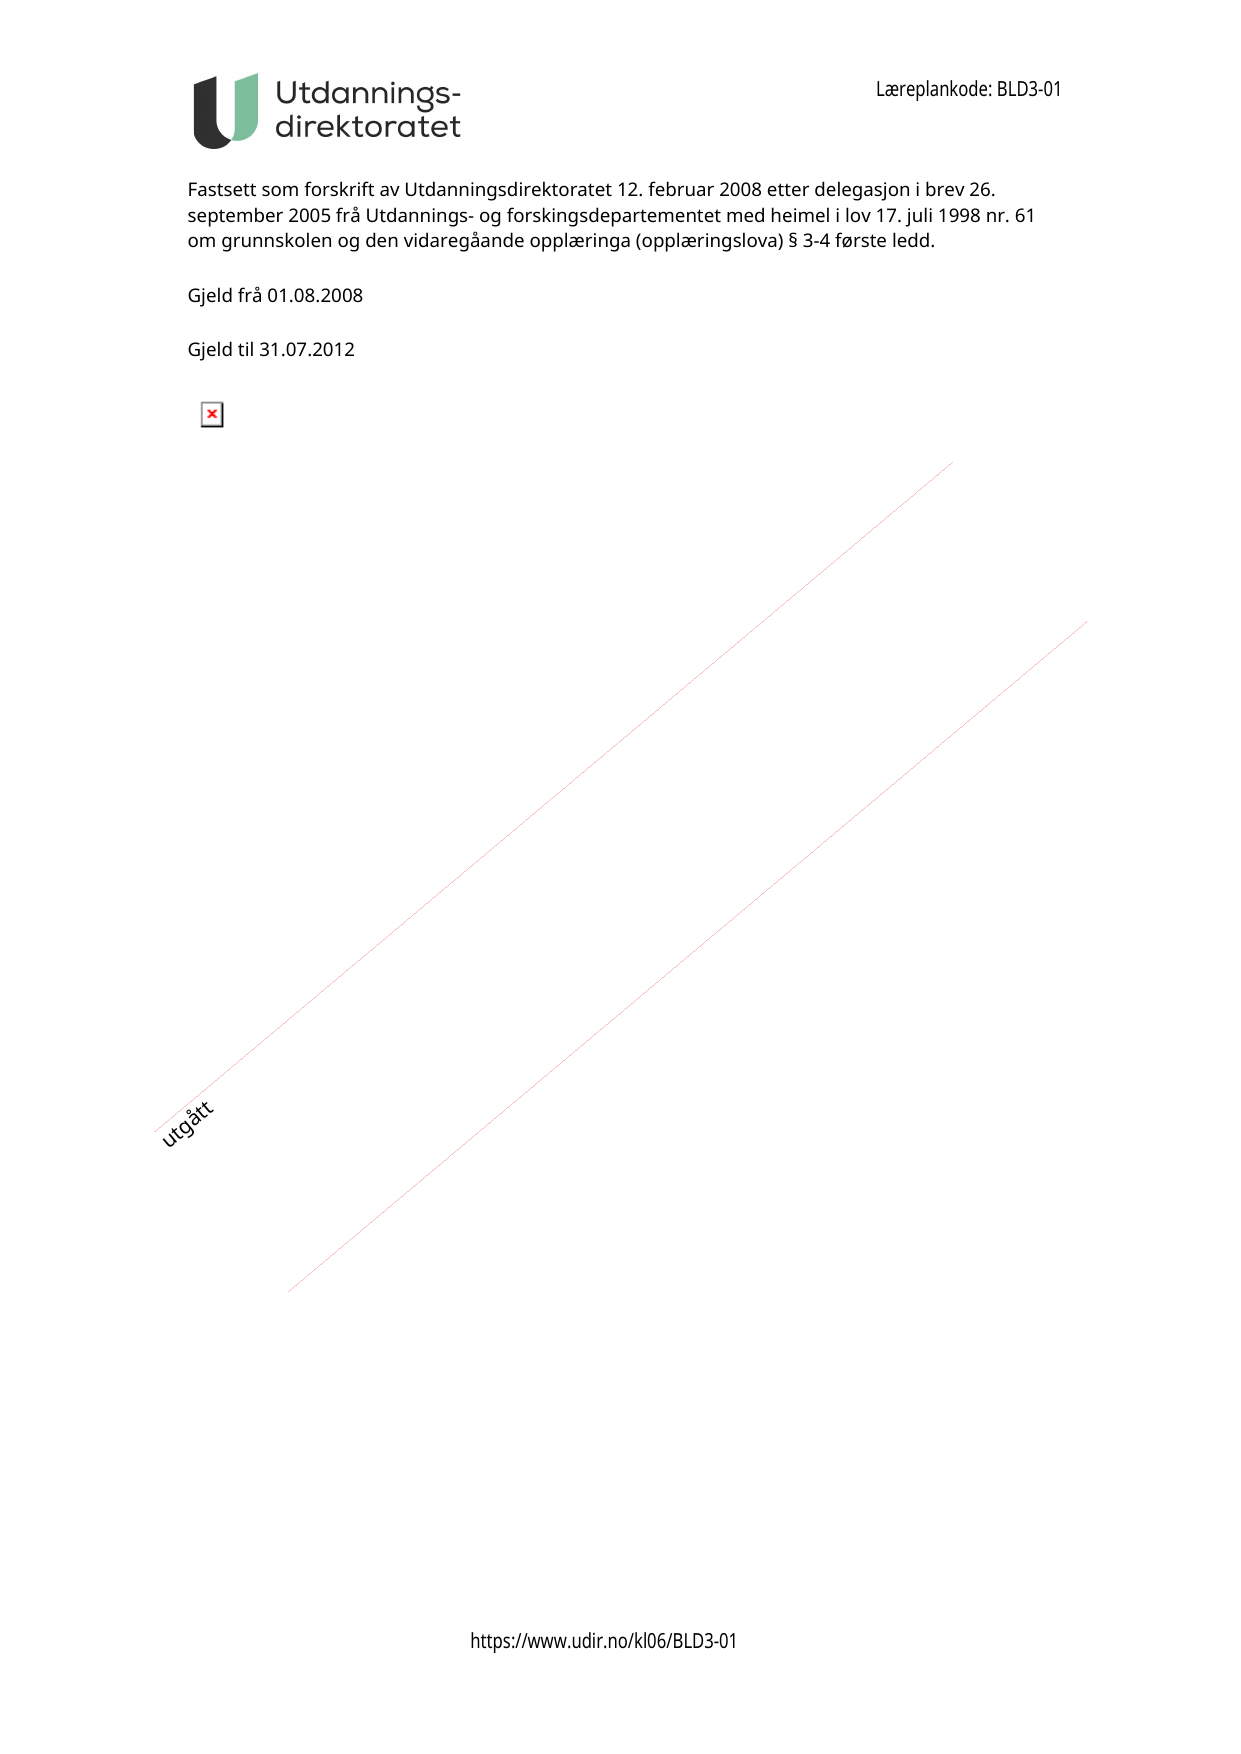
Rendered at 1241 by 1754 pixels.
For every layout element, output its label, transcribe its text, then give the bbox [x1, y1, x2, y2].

picture [193, 73, 461, 149]
picture [187, 391, 238, 442]
text Gjeld frå 01.08.2008 [368, 282, 1053, 308]
text Gjeld til 31.07.2012 [360, 337, 1053, 362]
text Fastsett som forskrift av Utdanningsdirektoratet 12. februar 2008 etter delegasjon i brev 26. september 2005 frå Utdannings- og forskingsdepartementet med heimel i lov 17. juli 1998 nr. 61 om grunnskolen og den vidaregåande opplæringa (opplæringslova) § 3-4 første ledd. [187, 176, 1053, 253]
